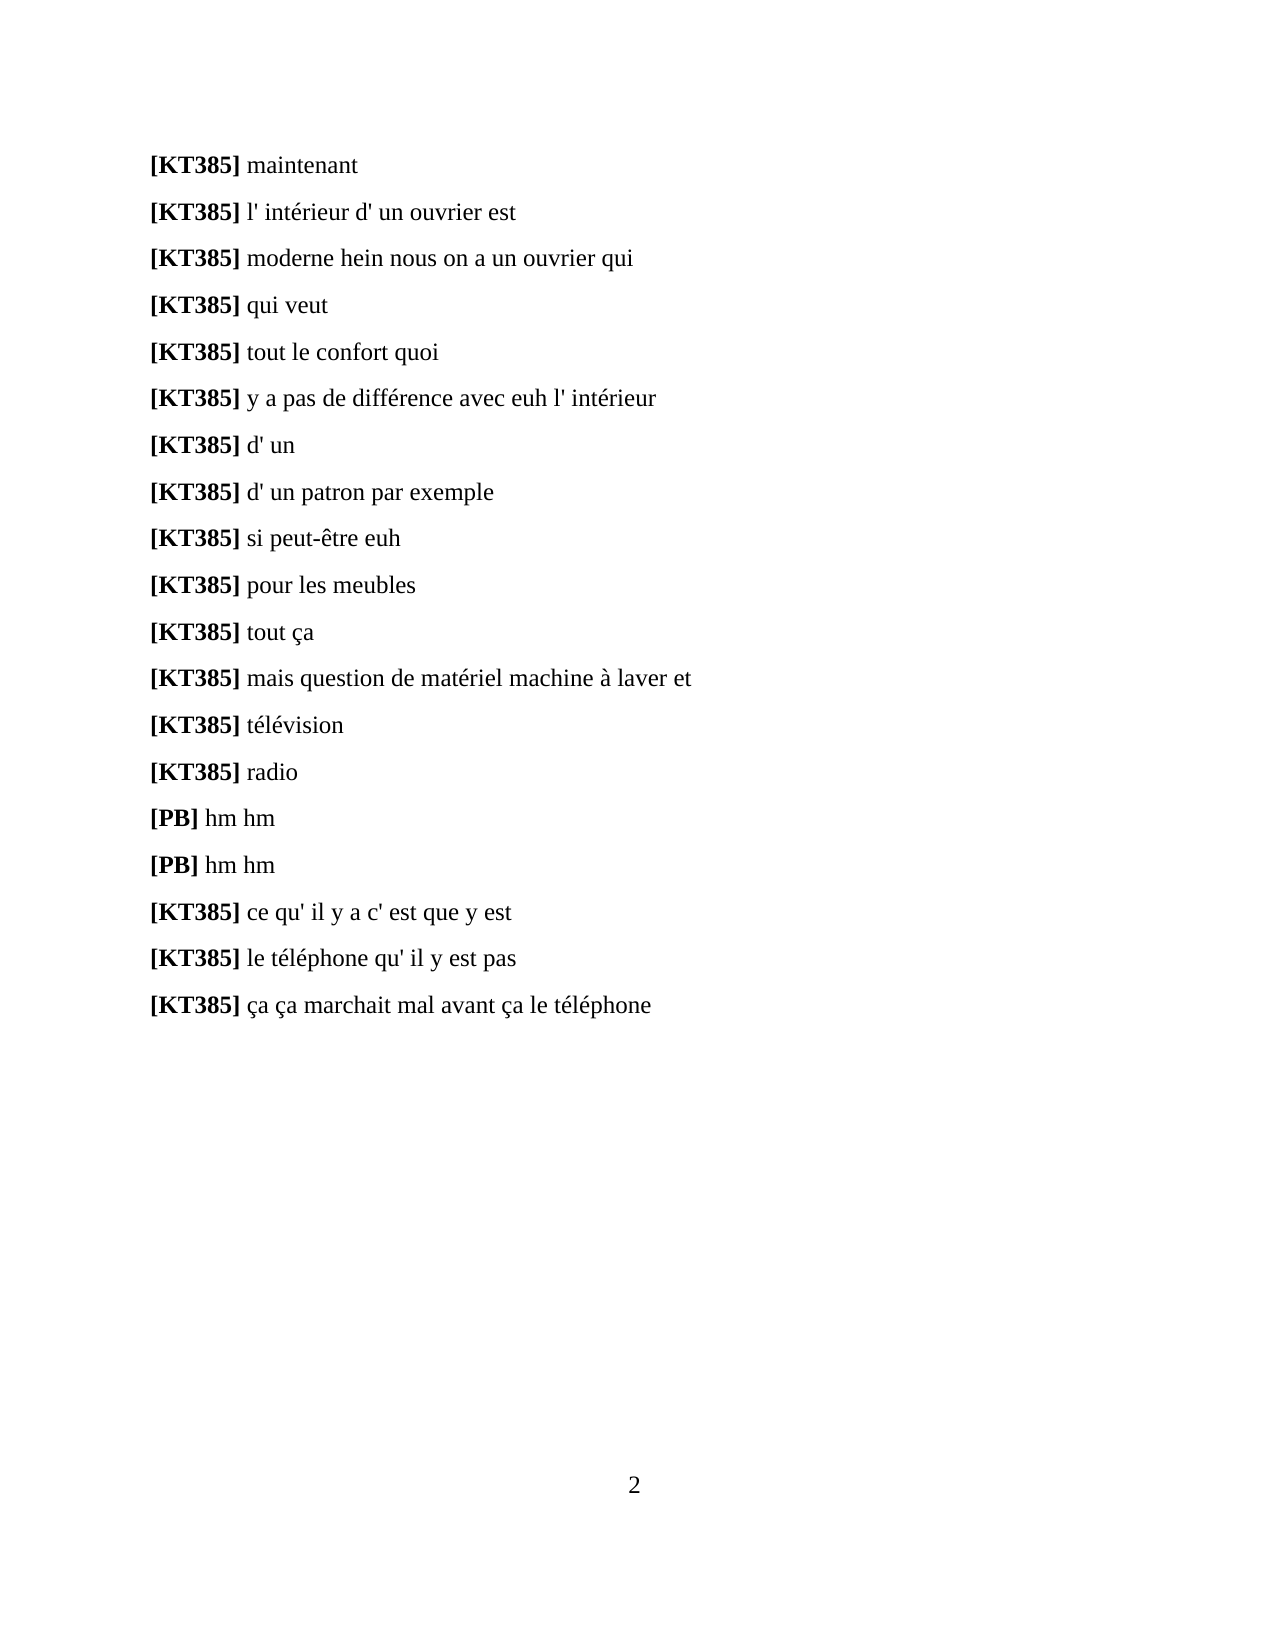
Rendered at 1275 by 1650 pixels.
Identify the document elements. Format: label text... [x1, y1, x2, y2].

text [KT385] tout le confort quoi [150, 337, 1125, 365]
text [KT385] ce qu' il y a c' est que y est [150, 897, 1125, 925]
text [KT385] mais question de matériel machine à laver et [150, 663, 1125, 692]
text [PB] hm hm [150, 803, 1125, 832]
text [KT385] y a pas de différence avec euh l' intérieur [150, 383, 1125, 412]
text [PB] hm hm [150, 850, 1125, 879]
text [KT385] pour les meubles [150, 570, 1125, 599]
text [KT385] le téléphone qu' il y est pas [150, 943, 1125, 972]
text [KT385] moderne hein nous on a un ouvrier qui [150, 243, 1125, 272]
text [KT385] qui veut [150, 290, 1125, 319]
text [KT385] ça ça marchait mal avant ça le téléphone [150, 990, 1125, 1019]
text [KT385] d' un patron par exemple [150, 477, 1125, 505]
text [KT385] tout ça [150, 617, 1125, 645]
text [KT385] l' intérieur d' un ouvrier est [150, 197, 1125, 225]
text [KT385] télévision [150, 710, 1125, 739]
text [KT385] maintenant [150, 150, 1125, 179]
text [KT385] si peut-être euh [150, 523, 1125, 552]
text [KT385] radio [150, 757, 1125, 785]
text [KT385] d' un [150, 430, 1125, 459]
